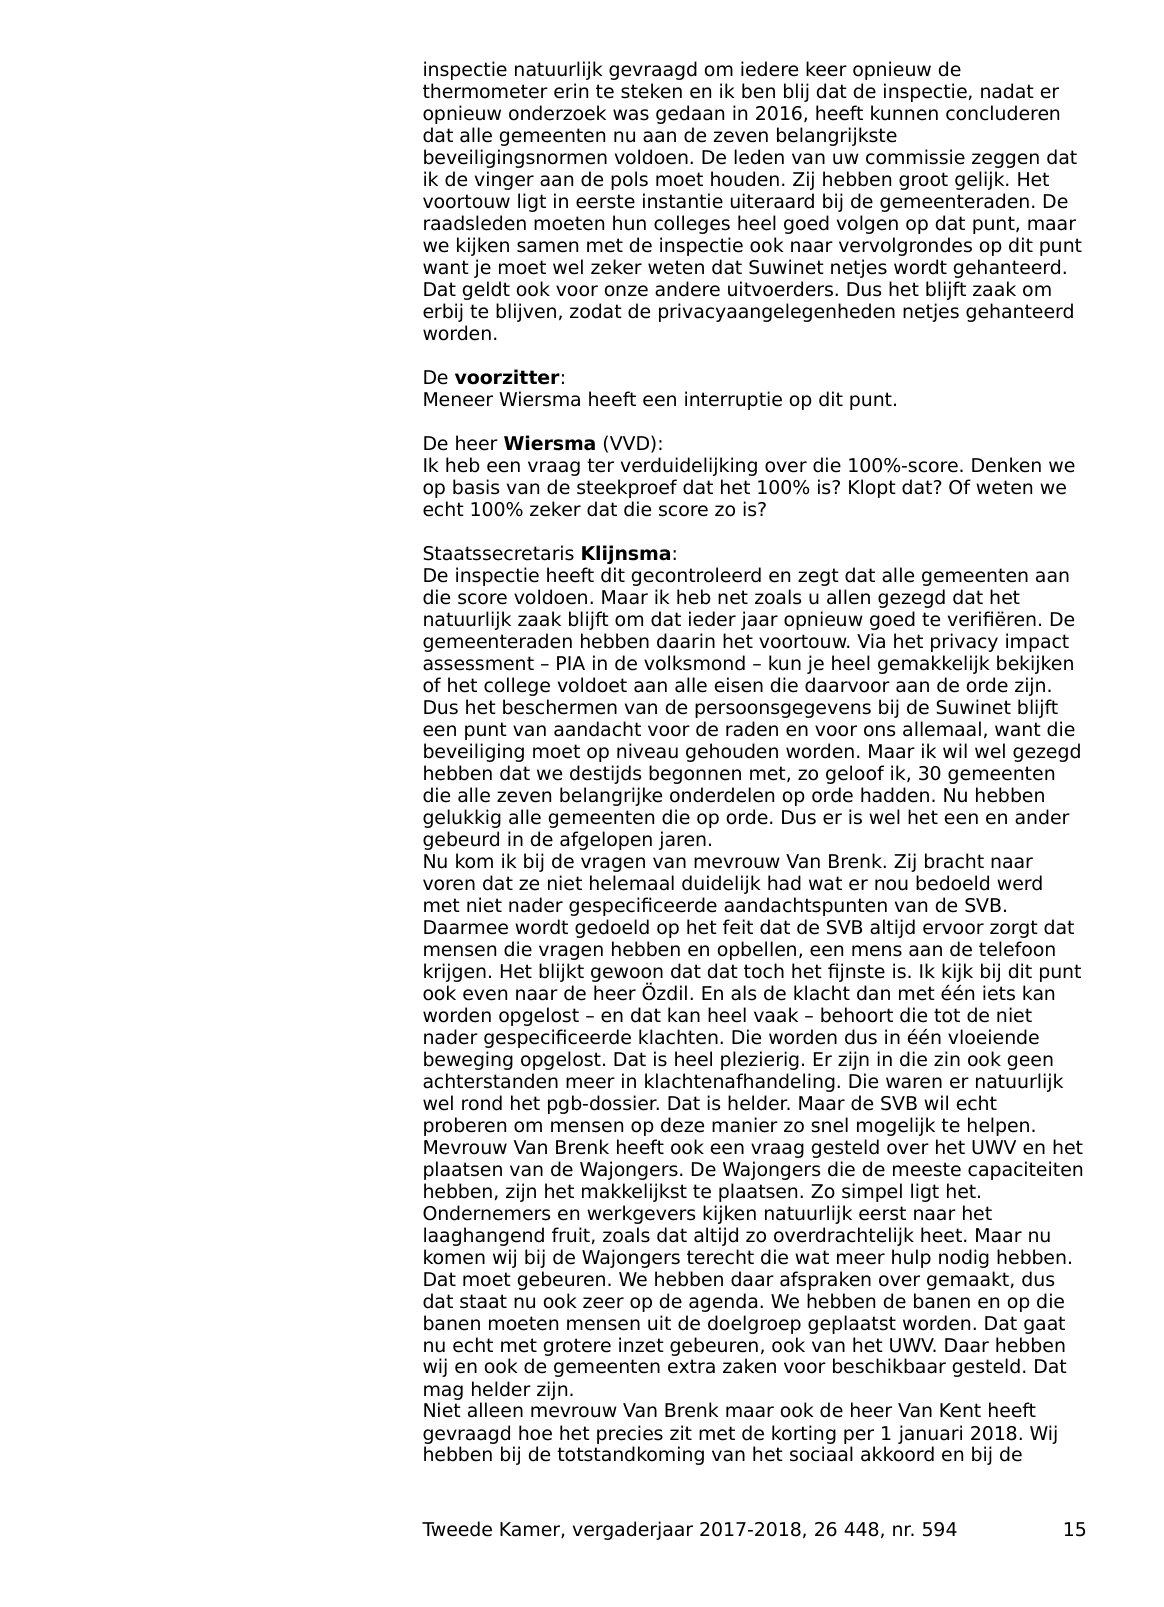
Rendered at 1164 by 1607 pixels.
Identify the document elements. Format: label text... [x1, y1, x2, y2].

text Meneer Wiersma heeft een interruptie op dit punt. [422, 389, 1087, 411]
text De heer Wiersma (VVD): [422, 433, 1087, 455]
text Ik heb een vraag ter verduidelijking over die 100%-score. Denken we op basis van de steekproef dat het 100% is? Klopt dat? Of weten we echt 100% zeker dat die score zo is? [422, 455, 1087, 521]
text Staatssecretaris Klijnsma: [422, 543, 1087, 565]
text inspectie natuurlijk gevraagd om iedere keer opnieuw de thermometer erin te steken en ik ben blij dat de inspectie, nadat er opnieuw onderzoek was gedaan in 2016, heeft kunnen concluderen dat alle gemeenten nu aan de zeven belangrijkste beveiligingsnormen voldoen. De leden van uw commissie zeggen dat ik de vinger aan de pols moet houden. Zij hebben groot gelijk. Het voortouw ligt in eerste instantie uiteraard bij de gemeenteraden. De raadsleden moeten hun colleges heel goed volgen op dat punt, maar we kijken samen met de inspectie ook naar vervolgrondes op dit punt want je moet wel zeker weten dat Suwinet netjes wordt gehanteerd. Dat geldt ook voor onze andere uitvoerders. Dus het blijft zaak om erbij te blijven, zodat de privacyaangelegenheden netjes gehanteerd worden. [422, 59, 1087, 345]
text De voorzitter: [422, 367, 1087, 389]
text De inspectie heeft dit gecontroleerd en zegt dat alle gemeenten aan die score voldoen. Maar ik heb net zoals u allen gezegd dat het natuurlijk zaak blijft om dat ieder jaar opnieuw goed te verifiëren. De gemeenteraden hebben daarin het voortouw. Via het privacy impact assessment – PIA in de volksmond – kun je heel gemakkelijk bekijken of het college voldoet aan alle eisen die daarvoor aan de orde zijn. Dus het beschermen van de persoonsgegevens bij de Suwinet blijft een punt van aandacht voor de raden en voor ons allemaal, want die beveiliging moet op niveau gehouden worden. Maar ik wil wel gezegd hebben dat we destijds begonnen met, zo geloof ik, 30 gemeenten die alle zeven belangrijke onderdelen op orde hadden. Nu hebben gelukkig alle gemeenten die op orde. Dus er is wel het een en ander gebeurd in de afgelopen jaren. [422, 565, 1087, 851]
text Nu kom ik bij de vragen van mevrouw Van Brenk. Zij bracht naar voren dat ze niet helemaal duidelijk had wat er nou bedoeld werd met niet nader gespecificeerde aandachtspunten van de SVB. Daarmee wordt gedoeld op het feit dat de SVB altijd ervoor zorgt dat mensen die vragen hebben en opbellen, een mens aan de telefoon krijgen. Het blijkt gewoon dat dat toch het fijnste is. Ik kijk bij dit punt ook even naar de heer Özdil. En als de klacht dan met één iets kan worden opgelost – en dat kan heel vaak – behoort die tot de niet nader gespecificeerde klachten. Die worden dus in één vloeiende beweging opgelost. Dat is heel plezierig. Er zijn in die zin ook geen achterstanden meer in klachtenafhandeling. Die waren er natuurlijk wel rond het pgb-dossier. Dat is helder. Maar de SVB wil echt proberen om mensen op deze manier zo snel mogelijk te helpen. [422, 851, 1087, 1137]
text Niet alleen mevrouw Van Brenk maar ook de heer Van Kent heeft gevraagd hoe het precies zit met de korting per 1 januari 2018. Wij hebben bij de totstandkoming van het sociaal akkoord en bij de [422, 1400, 1087, 1466]
text Mevrouw Van Brenk heeft ook een vraag gesteld over het UWV en het plaatsen van de Wajongers. De Wajongers die de meeste capaciteiten hebben, zijn het makkelijkst te plaatsen. Zo simpel ligt het. Ondernemers en werkgevers kijken natuurlijk eerst naar het laaghangend fruit, zoals dat altijd zo overdrachtelijk heet. Maar nu komen wij bij de Wajongers terecht die wat meer hulp nodig hebben. Dat moet gebeuren. We hebben daar afspraken over gemaakt, dus dat staat nu ook zeer op de agenda. We hebben de banen en op die banen moeten mensen uit de doelgroep geplaatst worden. Dat gaat nu echt met grotere inzet gebeuren, ook van het UWV. Daar hebben wij en ook de gemeenten extra zaken voor beschikbaar gesteld. Dat mag helder zijn. [422, 1137, 1087, 1400]
